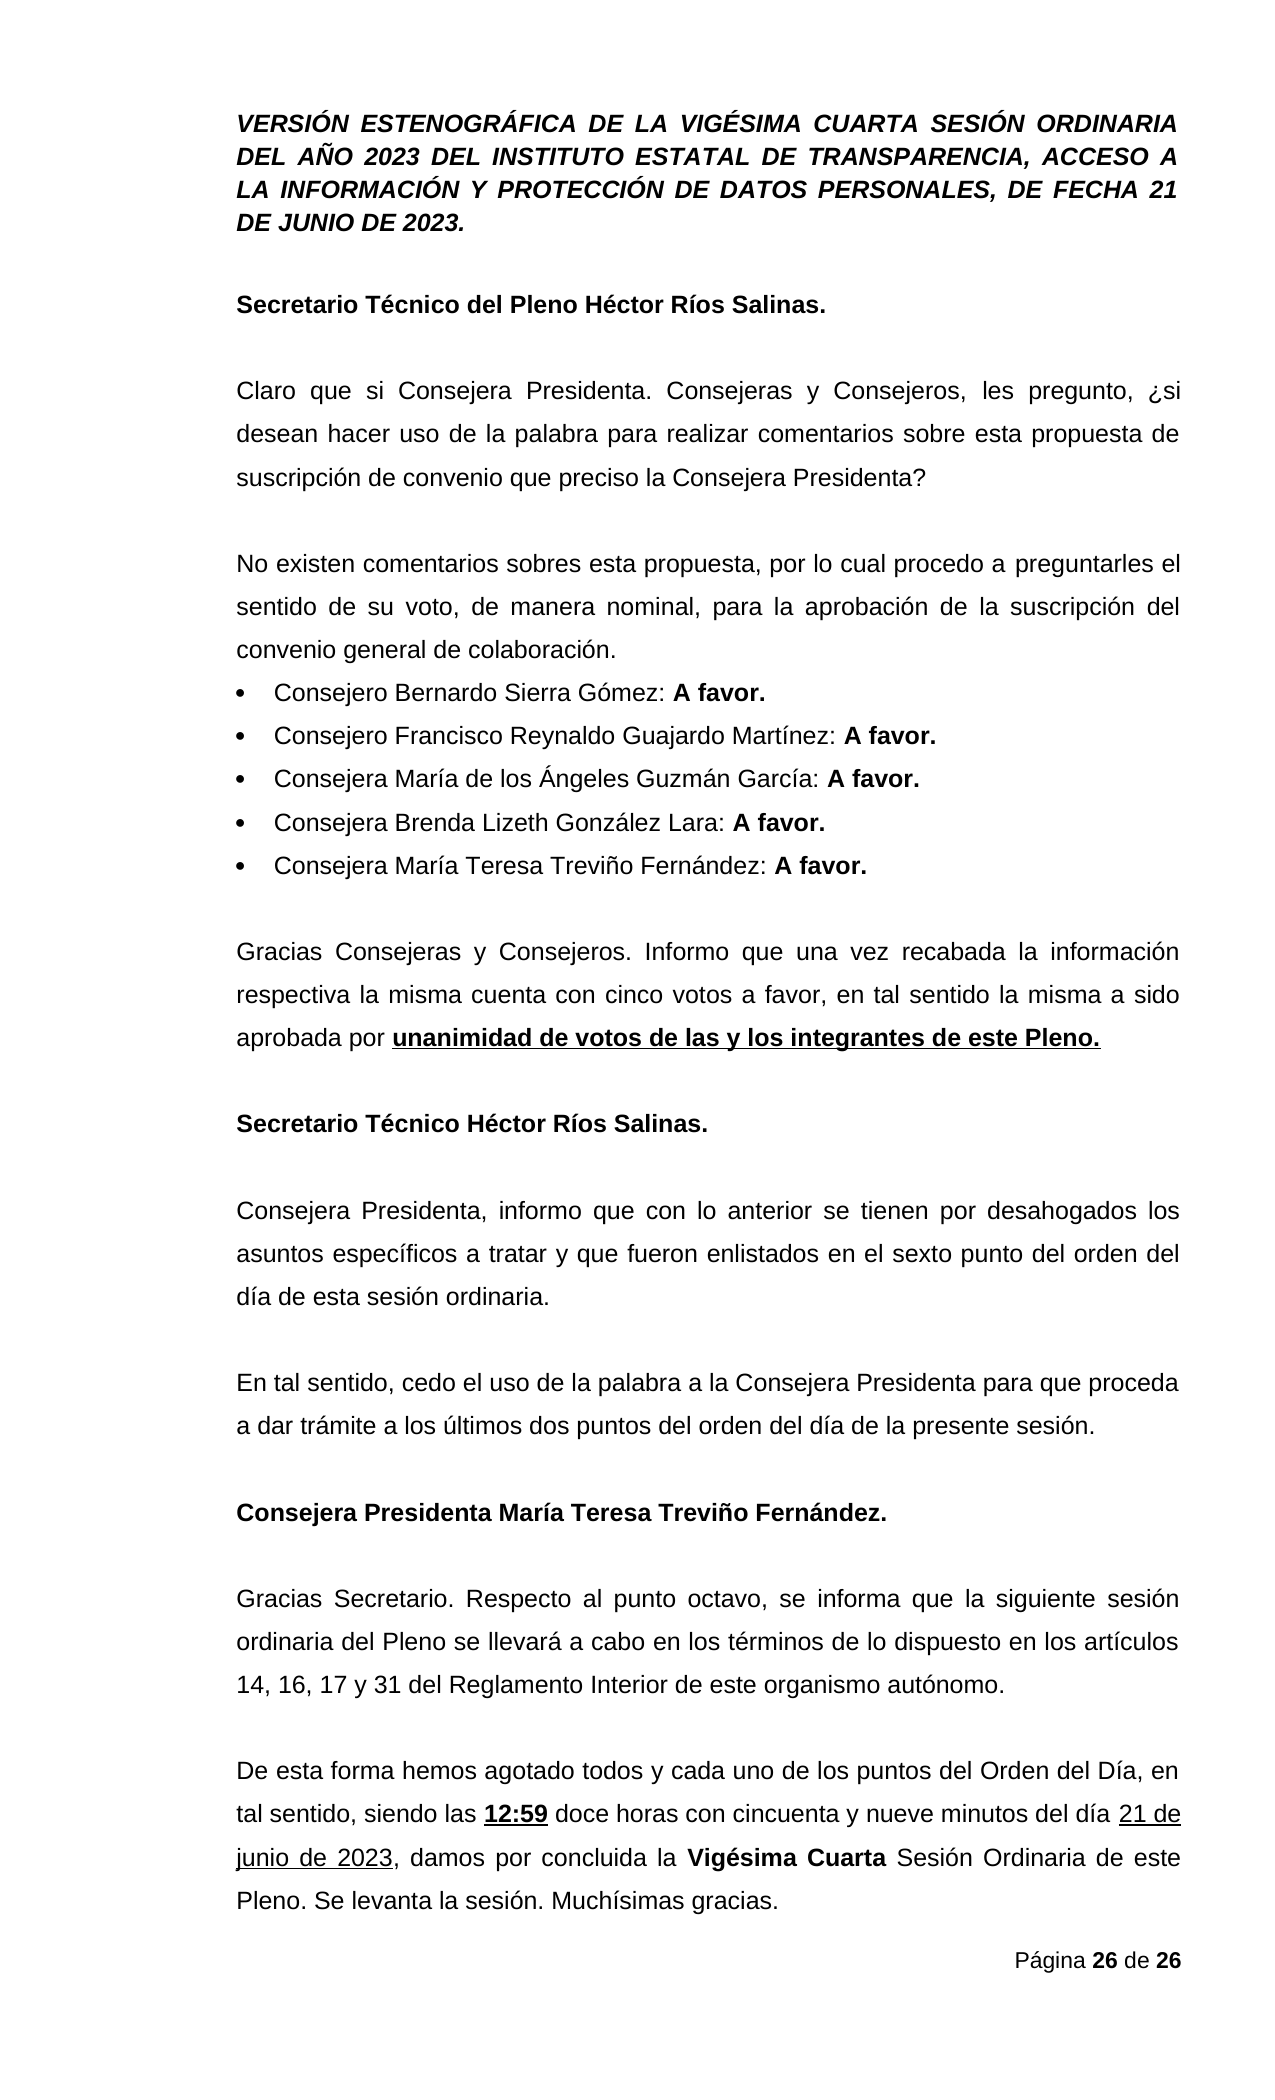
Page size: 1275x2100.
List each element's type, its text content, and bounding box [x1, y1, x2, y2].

list Consejero Bernardo Sierra Gómez: A favor. [236, 678, 1181, 707]
text Consejera Presidenta María Teresa Treviño Fernández. [236, 1498, 1181, 1526]
text Gracias Consejeras y Consejeros. Informo que una vez recabada la información respectiva la misma cuenta con cinco votos a favor, en tal sentido la misma a sido aprobada por unanimidad de votos de las y los integrantes de este Pleno. [236, 937, 1181, 1052]
list Consejera María de los Ángeles Guzmán García: A favor. [236, 764, 1181, 793]
text De esta forma hemos agotado todos y cada uno de los puntos del Orden del Día, en tal sentido, siendo las 12:59 doce horas con cincuenta y nueve minutos del día 21 de junio de 2023, damos por concluida la Vigésima Cuarta Sesión Ordinaria de este Pleno. Se levanta la sesión. Muchísimas gracias. [236, 1756, 1181, 1914]
text Secretario Técnico del Pleno Héctor Ríos Salinas. [236, 290, 1181, 319]
text Claro que si Consejera Presidenta. Consejeras y Consejeros, les pregunto, ¿si desean hacer uso de la palabra para realizar comentarios sobre esta propuesta de suscripción de convenio que preciso la Consejera Presidenta? [236, 376, 1181, 491]
text No existen comentarios sobres esta propuesta, por lo cual procedo a preguntarles el sentido de su voto, de manera nominal, para la aprobación de la suscripción del convenio general de colaboración. [236, 549, 1181, 664]
list Consejera Brenda Lizeth González Lara: A favor. [236, 808, 1181, 836]
text Gracias Secretario. Respecto al punto octavo, se informa que la siguiente sesión ordinaria del Pleno se llevará a cabo en los términos de lo dispuesto en los artículos 14, 16, 17 y 31 del Reglamento Interior de este organismo autónomo. [236, 1584, 1181, 1699]
list Consejero Francisco Reynaldo Guajardo Martínez: A favor. [236, 721, 1181, 750]
list Consejera María Teresa Treviño Fernández: A favor. [236, 851, 1181, 879]
text Consejera Presidenta, informo que con lo anterior se tienen por desahogados los asuntos específicos a tratar y que fueron enlistados en el sexto punto del orden del día de esta sesión ordinaria. [236, 1196, 1181, 1311]
text En tal sentido, cedo el uso de la palabra a la Consejera Presidenta para que proceda a dar trámite a los últimos dos puntos del orden del día de la presente sesión. [236, 1368, 1181, 1440]
text Secretario Técnico Héctor Ríos Salinas. [236, 1109, 1181, 1138]
